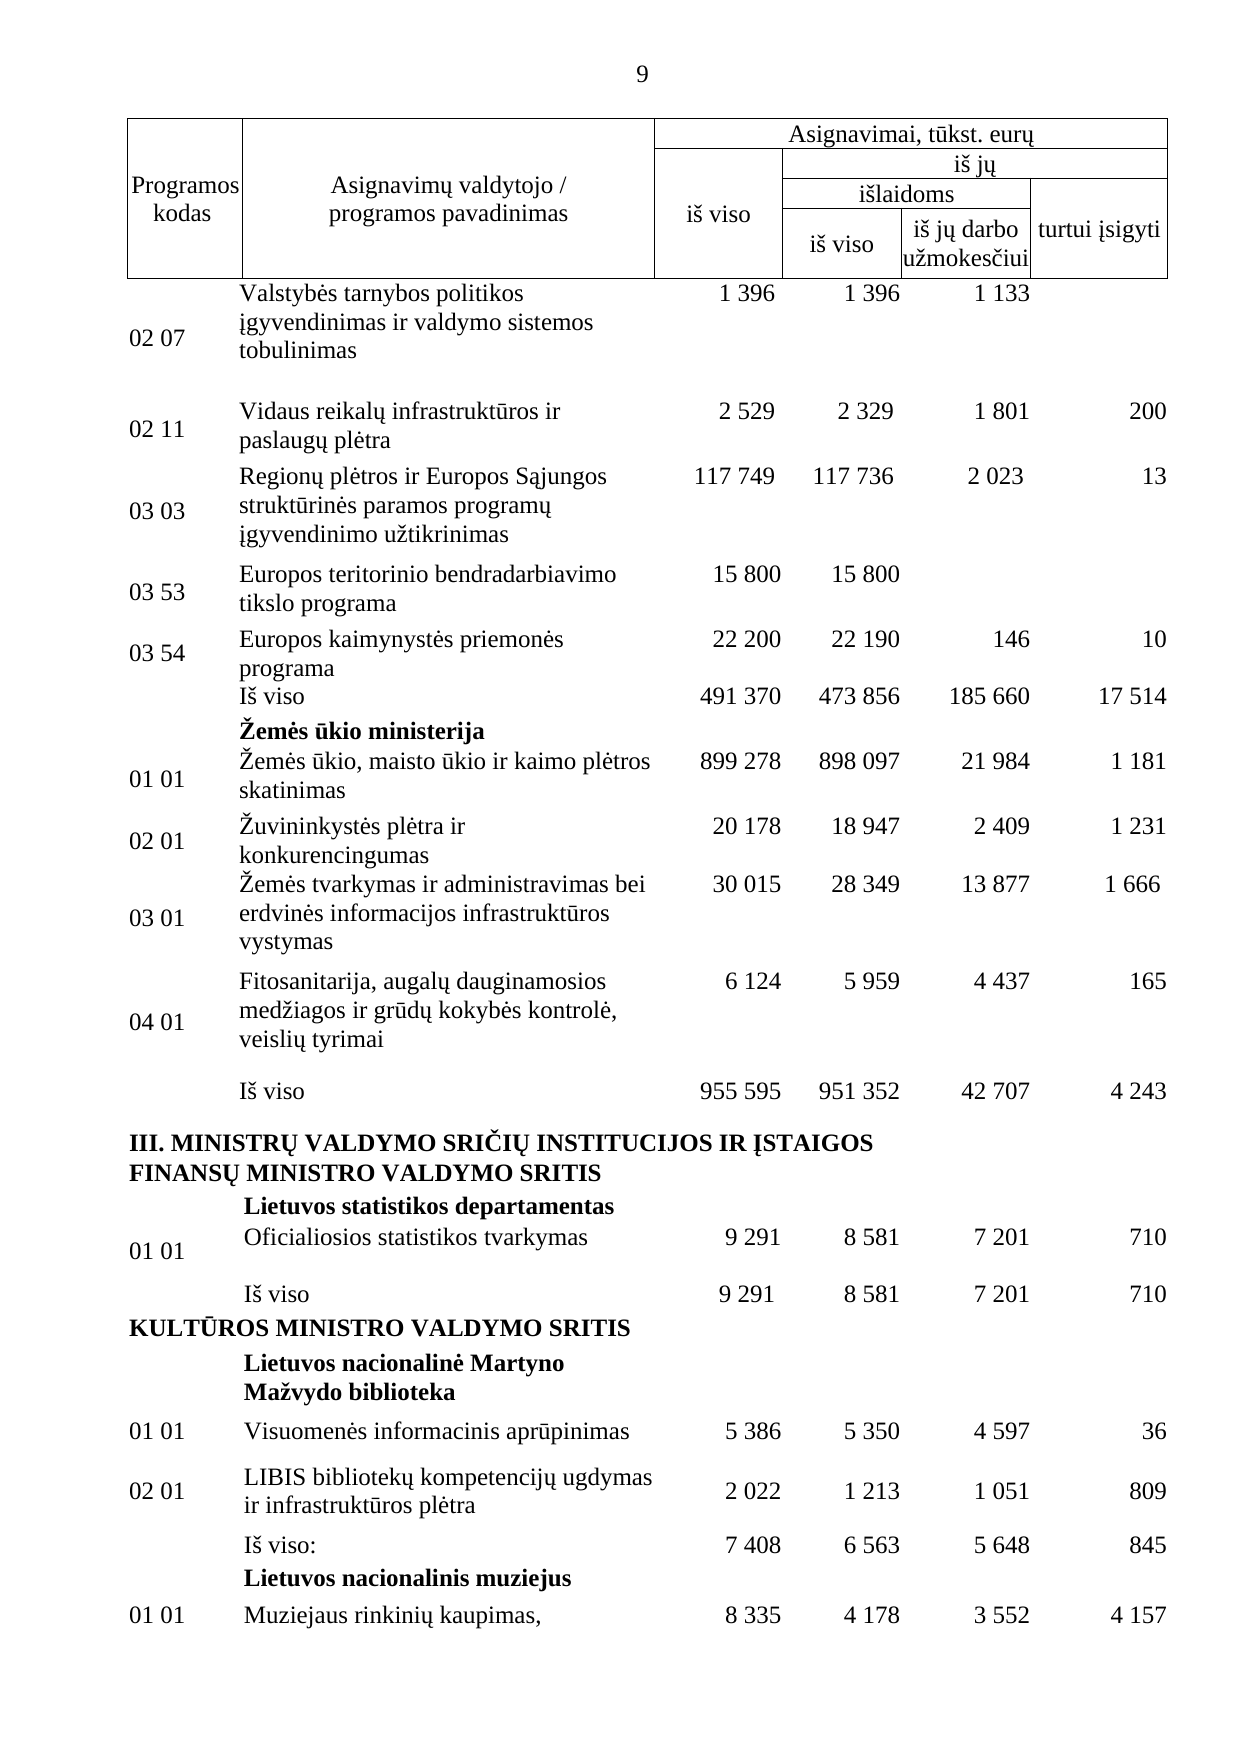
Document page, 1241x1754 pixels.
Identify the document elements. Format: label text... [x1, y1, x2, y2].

table_cell 4 178 [782, 1593, 901, 1636]
table_cell 6 124 [654, 966, 782, 1076]
table_cell [654, 714, 782, 746]
table_cell Lietuvos nacionalinė Martyno Mažvydo biblioteka [243, 1344, 654, 1409]
table_cell [654, 1561, 782, 1593]
table_cell 30 015 [654, 869, 782, 966]
table_cell [128, 681, 238, 714]
table_cell 5 959 [782, 966, 901, 1076]
table_cell Iš viso [238, 681, 654, 714]
table_cell iš jų darbo užmokesčiui [902, 209, 1030, 278]
table_cell 2 023 [901, 461, 1031, 559]
table_cell 03 01 [128, 869, 238, 966]
table_cell Lietuvos statistikos departamentas [243, 1189, 654, 1222]
table_cell [128, 1528, 242, 1561]
table_cell KULTŪROS MINISTRO VALDYMO SRITIS [128, 1312, 1031, 1344]
table_cell 01 01 [128, 1409, 242, 1452]
table_cell [128, 714, 238, 746]
table_cell 17 514 [1031, 681, 1168, 714]
table_cell 1 181 [1031, 746, 1168, 811]
table_cell 21 984 [901, 746, 1031, 811]
table_cell 9 291 [654, 1222, 782, 1279]
table_cell 1 213 [782, 1453, 901, 1528]
table_cell 710 [1031, 1222, 1168, 1279]
table_cell 36 [1031, 1409, 1168, 1452]
table_cell Oficialiosios statistikos tvarkymas [243, 1222, 654, 1279]
table_cell 02 11 [128, 396, 238, 461]
table_cell [654, 1189, 782, 1222]
table_cell 01 01 [128, 1593, 242, 1636]
table_cell [782, 1561, 901, 1593]
table_cell [782, 714, 901, 746]
table_cell 951 352 [782, 1076, 901, 1109]
table_cell [128, 1561, 242, 1593]
table_header Programos kodas [128, 119, 242, 278]
table_cell [901, 559, 1031, 624]
table_cell 15 800 [654, 559, 782, 624]
table_cell 845 [1031, 1528, 1168, 1561]
table_cell 03 03 [128, 461, 238, 559]
table_cell 8 581 [782, 1222, 901, 1279]
table_cell 5 386 [654, 1409, 782, 1452]
table_cell Žemės ūkio, maisto ūkio ir kaimo plėtros skatinimas [238, 746, 654, 811]
table_cell 42 707 [901, 1076, 1031, 1109]
table_header Asignavimų valdytojo / programos pavadinimas [243, 119, 654, 278]
table_cell [782, 1189, 901, 1222]
table_cell Regionų plėtros ir Europos Sąjungos struktūrinės paramos programų įgyvendinimo užtikrinimas [238, 461, 654, 559]
table_cell turtui įsigyti [1031, 179, 1167, 278]
table_cell [1031, 1561, 1168, 1593]
table_cell 6 563 [782, 1528, 901, 1561]
table_cell 18 947 [782, 811, 901, 869]
table_cell iš viso [783, 209, 901, 278]
table_cell 491 370 [654, 681, 782, 714]
table_cell [1031, 559, 1168, 624]
table_cell 899 278 [654, 746, 782, 811]
table_cell 898 097 [782, 746, 901, 811]
table_cell 4 437 [901, 966, 1031, 1076]
table_cell iš jų [783, 149, 1167, 178]
table_cell 473 856 [782, 681, 901, 714]
table_cell 809 [1031, 1453, 1168, 1528]
table_cell [128, 1344, 242, 1409]
table_cell [128, 1279, 242, 1312]
table_cell Muziejaus rinkinių kaupimas, [243, 1593, 654, 1636]
table_cell 5 648 [901, 1528, 1031, 1561]
table_cell 3 552 [901, 1593, 1031, 1636]
table_cell 2 409 [901, 811, 1031, 869]
table_cell išlaidoms [783, 179, 1030, 207]
table_cell 146 [901, 624, 1031, 681]
table_cell 20 178 [654, 811, 782, 869]
table_cell 165 [1031, 966, 1168, 1076]
table_cell Iš viso [238, 1076, 654, 1109]
table_cell 4 157 [1031, 1593, 1168, 1636]
table_cell Iš viso: [243, 1528, 654, 1561]
table_cell 03 53 [128, 559, 238, 624]
table_cell 02 01 [128, 1453, 242, 1528]
table_cell [1031, 1109, 1168, 1157]
table_cell [1031, 714, 1168, 746]
table_cell 185 660 [901, 681, 1031, 714]
table_cell 4 597 [901, 1409, 1031, 1452]
table_cell 03 54 [128, 624, 238, 681]
table_cell 117 736 [782, 461, 901, 559]
table_cell Žemės tvarkymas ir administravimas bei erdvinės informacijos infrastruktūros vystymas [238, 869, 654, 966]
table_cell 1 396 [782, 279, 901, 396]
table_header Asignavimai, tūkst. eurų [655, 119, 1167, 148]
table_cell 7 201 [901, 1222, 1031, 1279]
table_cell Fitosanitarija, augalų dauginamosios medžiagos ir grūdų kokybės kontrolė, veislių tyrimai [238, 966, 654, 1076]
table_cell 955 595 [654, 1076, 782, 1109]
table_cell 8 335 [654, 1593, 782, 1636]
table_cell 02 07 [128, 279, 238, 396]
table_cell 2 022 [654, 1453, 782, 1528]
table_cell 10 [1031, 624, 1168, 681]
table_cell [1031, 1157, 1168, 1189]
table_cell [1031, 1344, 1168, 1409]
table_cell 5 350 [782, 1409, 901, 1452]
table_cell [901, 1189, 1031, 1222]
table_cell 1 666 [1031, 869, 1168, 966]
table_cell 13 [1031, 461, 1168, 559]
table_cell [901, 1344, 1031, 1409]
table_cell [782, 1344, 901, 1409]
table_cell 200 [1031, 396, 1168, 461]
table_cell [654, 1344, 782, 1409]
table_cell 1 801 [901, 396, 1031, 461]
table_cell 28 349 [782, 869, 901, 966]
table_cell III. MINISTRŲ VALDYMO SRIČIŲ INSTITUCIJOS IR ĮSTAIGOS [128, 1109, 1031, 1157]
table_cell 22 190 [782, 624, 901, 681]
table_cell [901, 714, 1031, 746]
table_cell Europos kaimynystės priemonės programa [238, 624, 654, 681]
table_cell 22 200 [654, 624, 782, 681]
table_cell 710 [1031, 1279, 1168, 1312]
table_cell 2 529 [654, 396, 782, 461]
table_cell 01 01 [128, 1222, 242, 1279]
table_cell 9 291 [654, 1279, 782, 1312]
table_cell Lietuvos nacionalinis muziejus [243, 1561, 654, 1593]
table_cell 15 800 [782, 559, 901, 624]
table_cell [1031, 279, 1168, 396]
table_cell Žemės ūkio ministerija [238, 714, 654, 746]
table_cell 117 749 [654, 461, 782, 559]
table_cell 1 051 [901, 1453, 1031, 1528]
table_cell LIBIS bibliotekų kompetencijų ugdymas ir infrastruktūros plėtra [243, 1453, 654, 1528]
table_cell Visuomenės informacinis aprūpinimas [243, 1409, 654, 1452]
table_cell Vidaus reikalų infrastruktūros ir paslaugų plėtra [238, 396, 654, 461]
table_cell [901, 1561, 1031, 1593]
table_cell [1031, 1189, 1168, 1222]
table_cell [128, 1189, 242, 1222]
table_cell 13 877 [901, 869, 1031, 966]
table_cell 8 581 [782, 1279, 901, 1312]
table_cell 1 231 [1031, 811, 1168, 869]
table_cell iš viso [655, 149, 782, 278]
table_cell 7 408 [654, 1528, 782, 1561]
table_cell 4 243 [1031, 1076, 1168, 1109]
table_cell Iš viso [243, 1279, 654, 1312]
table_cell Europos teritorinio bendradarbiavimo tikslo programa [238, 559, 654, 624]
table_cell 2 329 [782, 396, 901, 461]
table_cell Žuvininkystės plėtra ir konkurencingumas [238, 811, 654, 869]
table_cell 7 201 [901, 1279, 1031, 1312]
table_cell [128, 1076, 238, 1109]
table_cell 02 01 [128, 811, 238, 869]
table_cell 1 396 [654, 279, 782, 396]
table_cell 01 01 [128, 746, 238, 811]
table_cell [1031, 1312, 1168, 1344]
table_cell 04 01 [128, 966, 238, 1076]
table_cell Valstybės tarnybos politikos įgyvendinimas ir valdymo sistemos tobulinimas [238, 279, 654, 396]
table_cell FINANSŲ MINISTRO VALDYMO SRITIS [128, 1157, 1031, 1189]
table_cell 1 133 [901, 279, 1031, 396]
